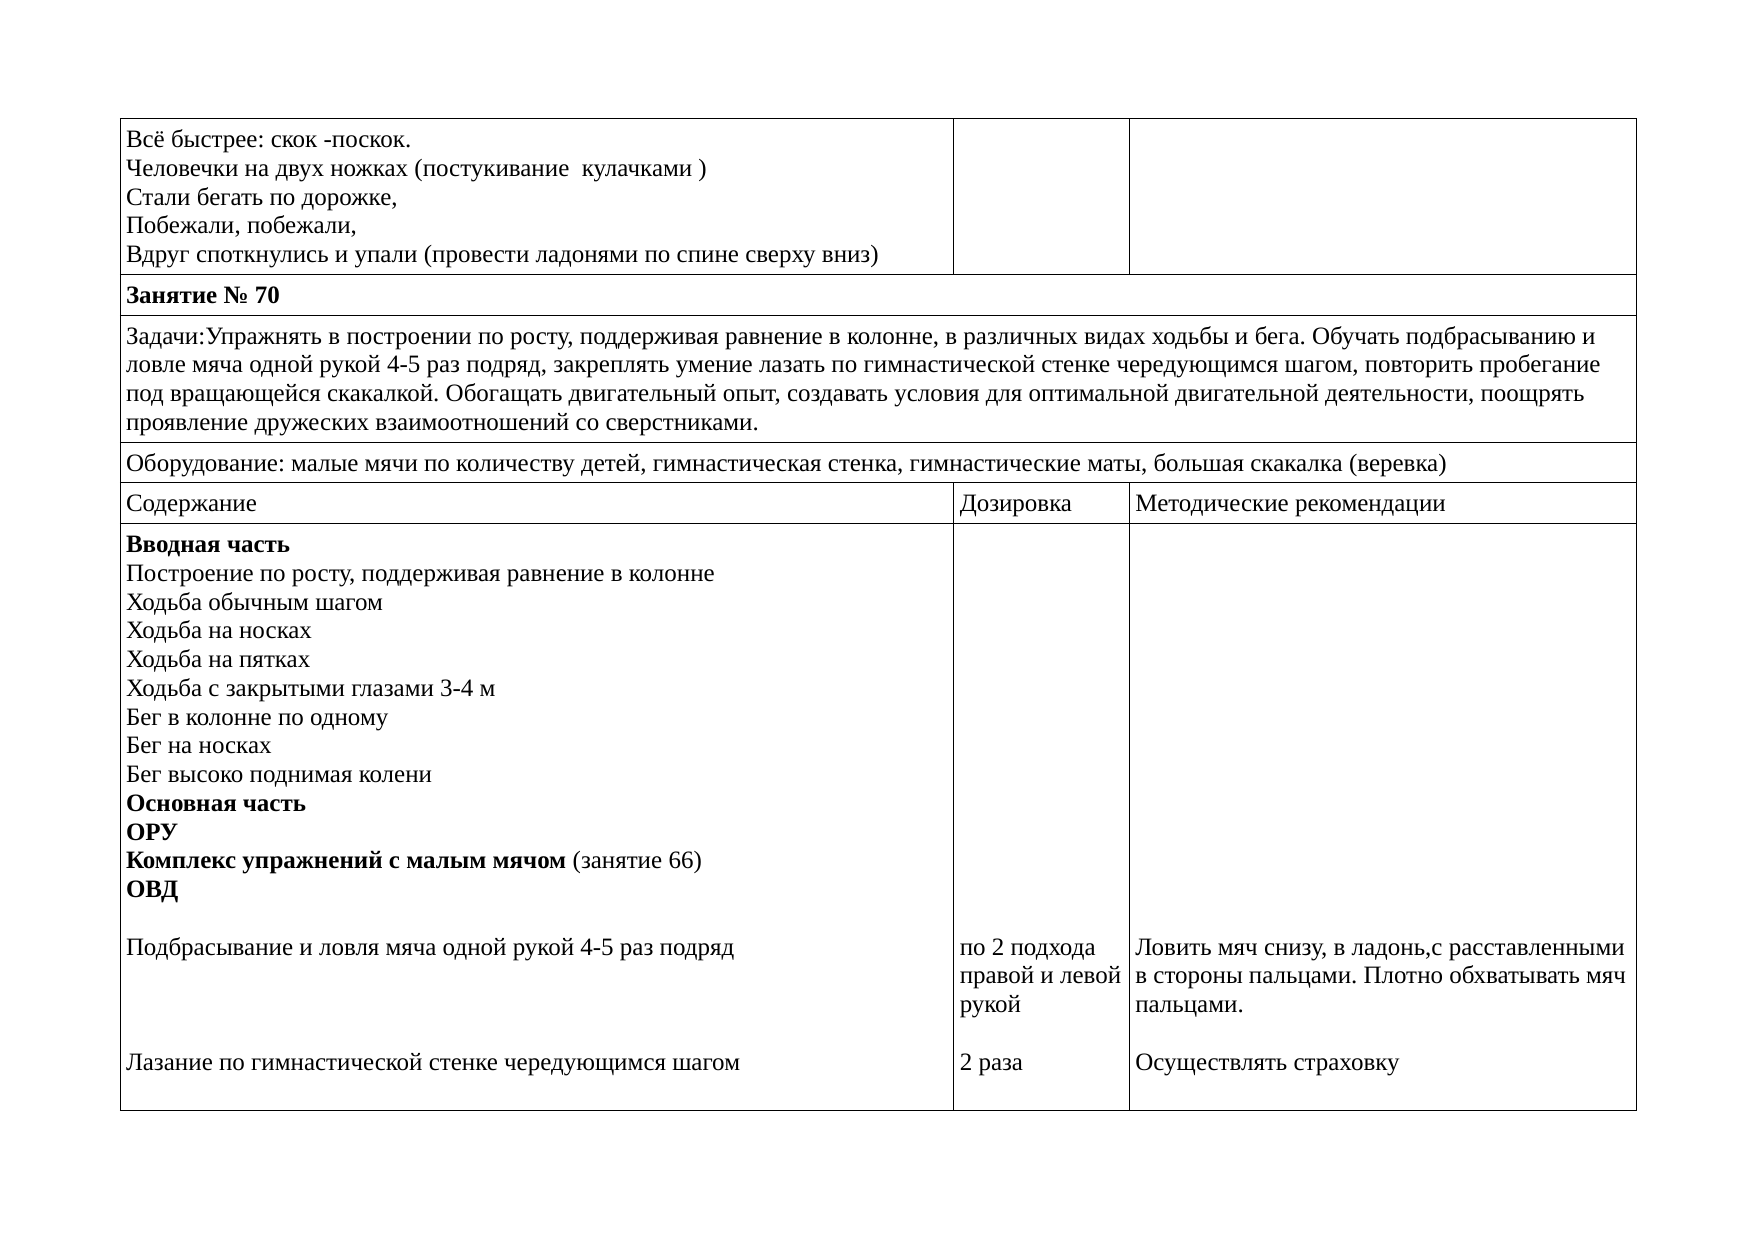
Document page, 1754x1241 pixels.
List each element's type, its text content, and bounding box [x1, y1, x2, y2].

table_cell Всё быстрее: скок -поскок. Человечки на двух ножках (постукивание кулачками ) Стали бегать по дорожке, Побежали, побежали, Вдруг споткнулись и упали (провести ладонями по спине сверху вниз) [121, 119, 953, 274]
table_cell Занятие № 70 [121, 275, 1636, 314]
table_cell Вводная часть Построение по росту, поддерживая равнение в колонне Ходьба обычным шагом Ходьба на носках Ходьба на пятках Ходьба с закрытыми глазами 3-4 м Бег в колонне по одному Бег на носках Бег высоко поднимая колени Основная часть ОРУ Комплекс упражнений с малым мячом (занятие 66) ОВД Подбрасывание и ловля мяча одной рукой 4-5 раз подряд Лазание по гимнастической стенке чередующимся шагом [121, 524, 953, 1110]
table_cell [954, 119, 1129, 274]
table_cell Методические рекомендации [1130, 483, 1636, 523]
table_cell Ловить мяч снизу, в ладонь,с расставленными в стороны пальцами. Плотно обхватывать мяч пальцами. Осуществлять страховку [1130, 524, 1636, 1110]
table_cell Содержание [121, 483, 953, 523]
table_cell [1130, 119, 1636, 274]
table_cell Оборудование: малые мячи по количеству детей, гимнастическая стенка, гимнастические маты, большая скакалка (веревка) [121, 443, 1636, 482]
table_cell Задачи:Упражнять в построении по росту, поддерживая равнение в колонне, в различных видах ходьбы и бега. Обучать подбрасыванию и ловле мяча одной рукой 4-5 раз подряд, закреплять умение лазать по гимнастической стенке чередующимся шагом, повторить пробегание под вращающейся скакалкой. Обогащать двигательный опыт, создавать условия для оптимальной двигательной деятельности, поощрять проявление дружеских взаимоотношений со сверстниками. [121, 316, 1636, 442]
table_cell по 2 подхода правой и левой рукой 2 раза [954, 524, 1129, 1110]
table_cell Дозировка [954, 483, 1129, 523]
